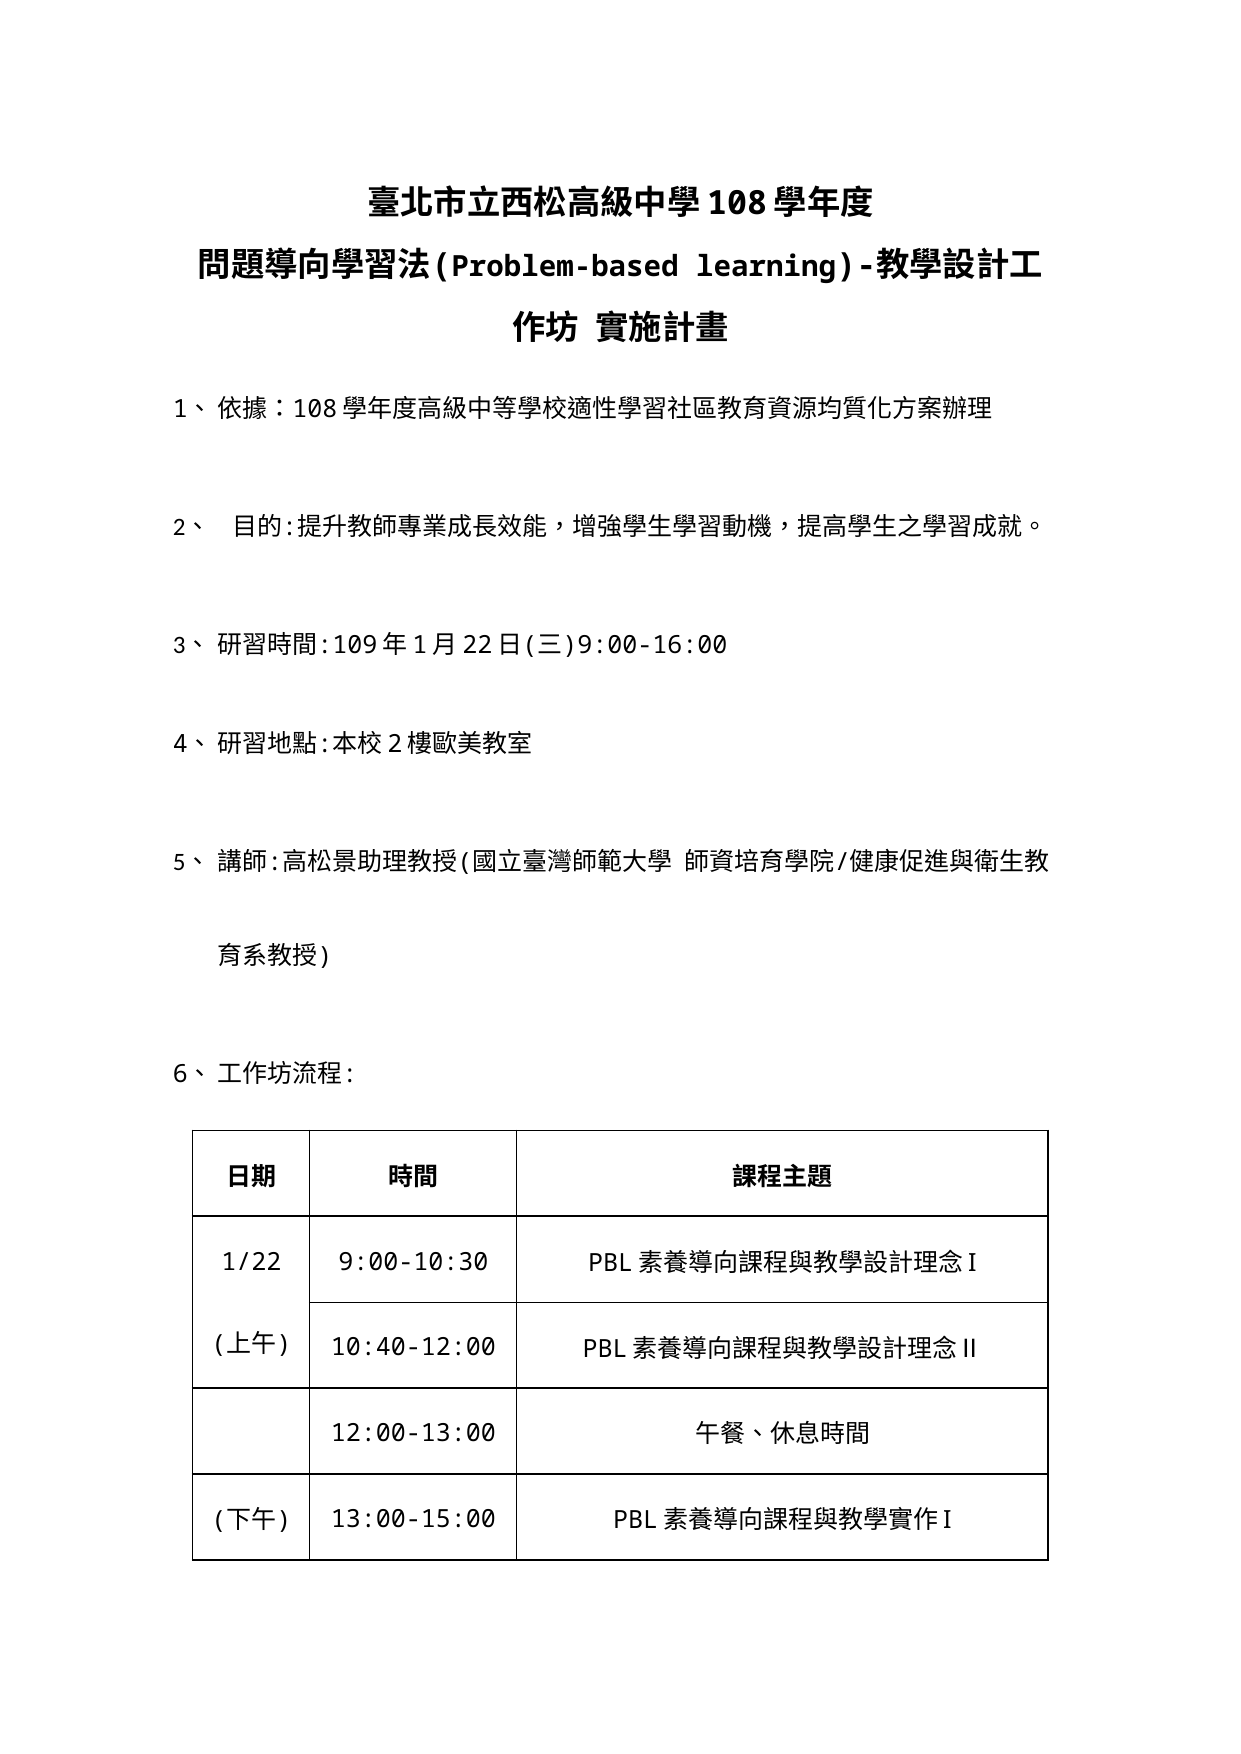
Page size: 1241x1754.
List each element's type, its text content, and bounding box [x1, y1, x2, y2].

list 工作坊流程: [173, 1030, 1053, 1093]
table_cell PBL素養導向課程與教學設計理念Ι [517, 1217, 1047, 1301]
table_header 時間 [310, 1131, 516, 1215]
list 研習地點:本校2樓歐美教室 [173, 700, 1053, 763]
list 依據：108學年度高級中等學校適性學習社區教育資源均質化方案辦理 [173, 364, 1053, 427]
table_cell 9:00-10:30 [310, 1217, 516, 1301]
table_cell 12:00-13:00 [310, 1389, 516, 1473]
list 目的:提升教師專業成長效能，增強學生學習動機，提高學生之學習成就。 [173, 483, 1053, 545]
list 研習時間:109年1月22日(三)9:00-16:00 [173, 601, 1053, 663]
list 講師:高松景助理教授(國立臺灣師範大學 師資培育學院/健康促進與衛生教育系教授) [173, 818, 1053, 974]
table_cell PBL素養導向課程與教學設計理念Ⅱ [517, 1303, 1047, 1387]
table_cell 1/22 (上午) [193, 1217, 309, 1387]
table_cell 13:00-15:00 [310, 1475, 516, 1559]
table_cell PBL素養導向課程與教學實作Ι [517, 1475, 1047, 1559]
table_header 課程主題 [517, 1131, 1047, 1215]
table_cell (下午) [193, 1475, 309, 1559]
table_cell 午餐、休息時間 [517, 1389, 1047, 1473]
text 臺北市立西松高級中學108學年度 [187, 158, 1053, 221]
table_header 日期 [193, 1131, 309, 1215]
text 問題導向學習法(Problem-based learning)-教學設計工作坊 實施計畫 [187, 221, 1053, 346]
table_cell 10:40-12:00 [310, 1303, 516, 1387]
table_cell [193, 1389, 309, 1473]
